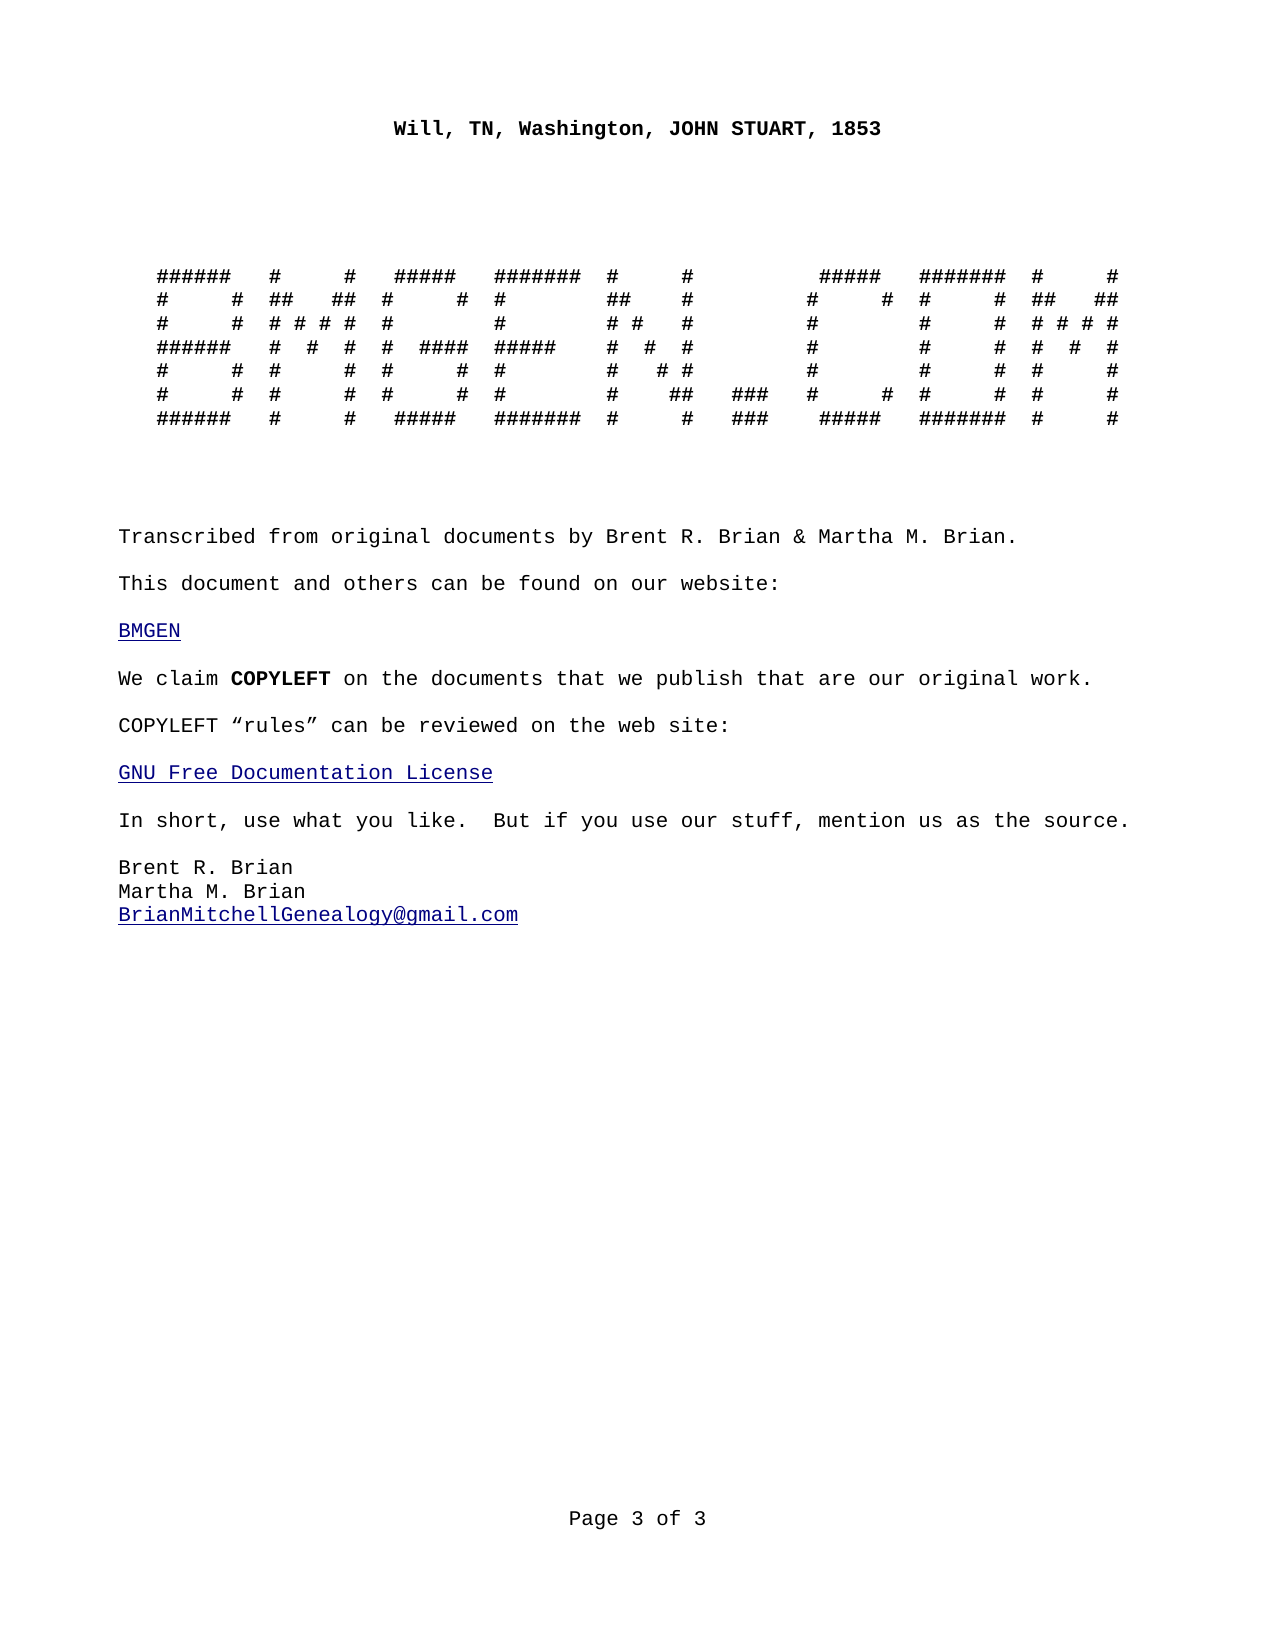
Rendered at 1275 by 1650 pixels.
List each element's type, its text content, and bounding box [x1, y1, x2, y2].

text Martha M. Brian [118, 881, 1157, 904]
text ###### # # # # #### ##### # # # # # # # # # [118, 337, 1157, 360]
text # # ## ## # # # ## # # # # # ## ## [118, 289, 1157, 313]
text We claim COPYLEFT on the documents that we publish that are our original work. [118, 668, 1157, 691]
text # # # # # # # # # # # # # # # [118, 360, 1157, 384]
text ###### # # ##### ####### # # ##### ####### # # [118, 266, 1157, 289]
text Transcribed from original documents by Brent R. Brian & Martha M. Brian. [118, 526, 1157, 549]
text In short, use what you like. But if you use our stuff, mention us as the source. [118, 810, 1157, 833]
text Brent R. Brian [118, 857, 1157, 881]
text # # # # # # # # ## ### # # # # # # [118, 384, 1157, 408]
text # # # # # # # # # # # # # # # # # # [118, 313, 1157, 337]
text COPYLEFT “rules” can be reviewed on the web site: [118, 715, 1157, 739]
text This document and others can be found on our website: [118, 573, 1157, 597]
text GNU Free Documentation License [118, 762, 1157, 786]
text BMGEN [118, 621, 1157, 644]
text BrianMitchellGenealogy@gmail.com [118, 904, 1157, 928]
text ###### # # ##### ####### # # ### ##### ####### # # [118, 408, 1157, 431]
